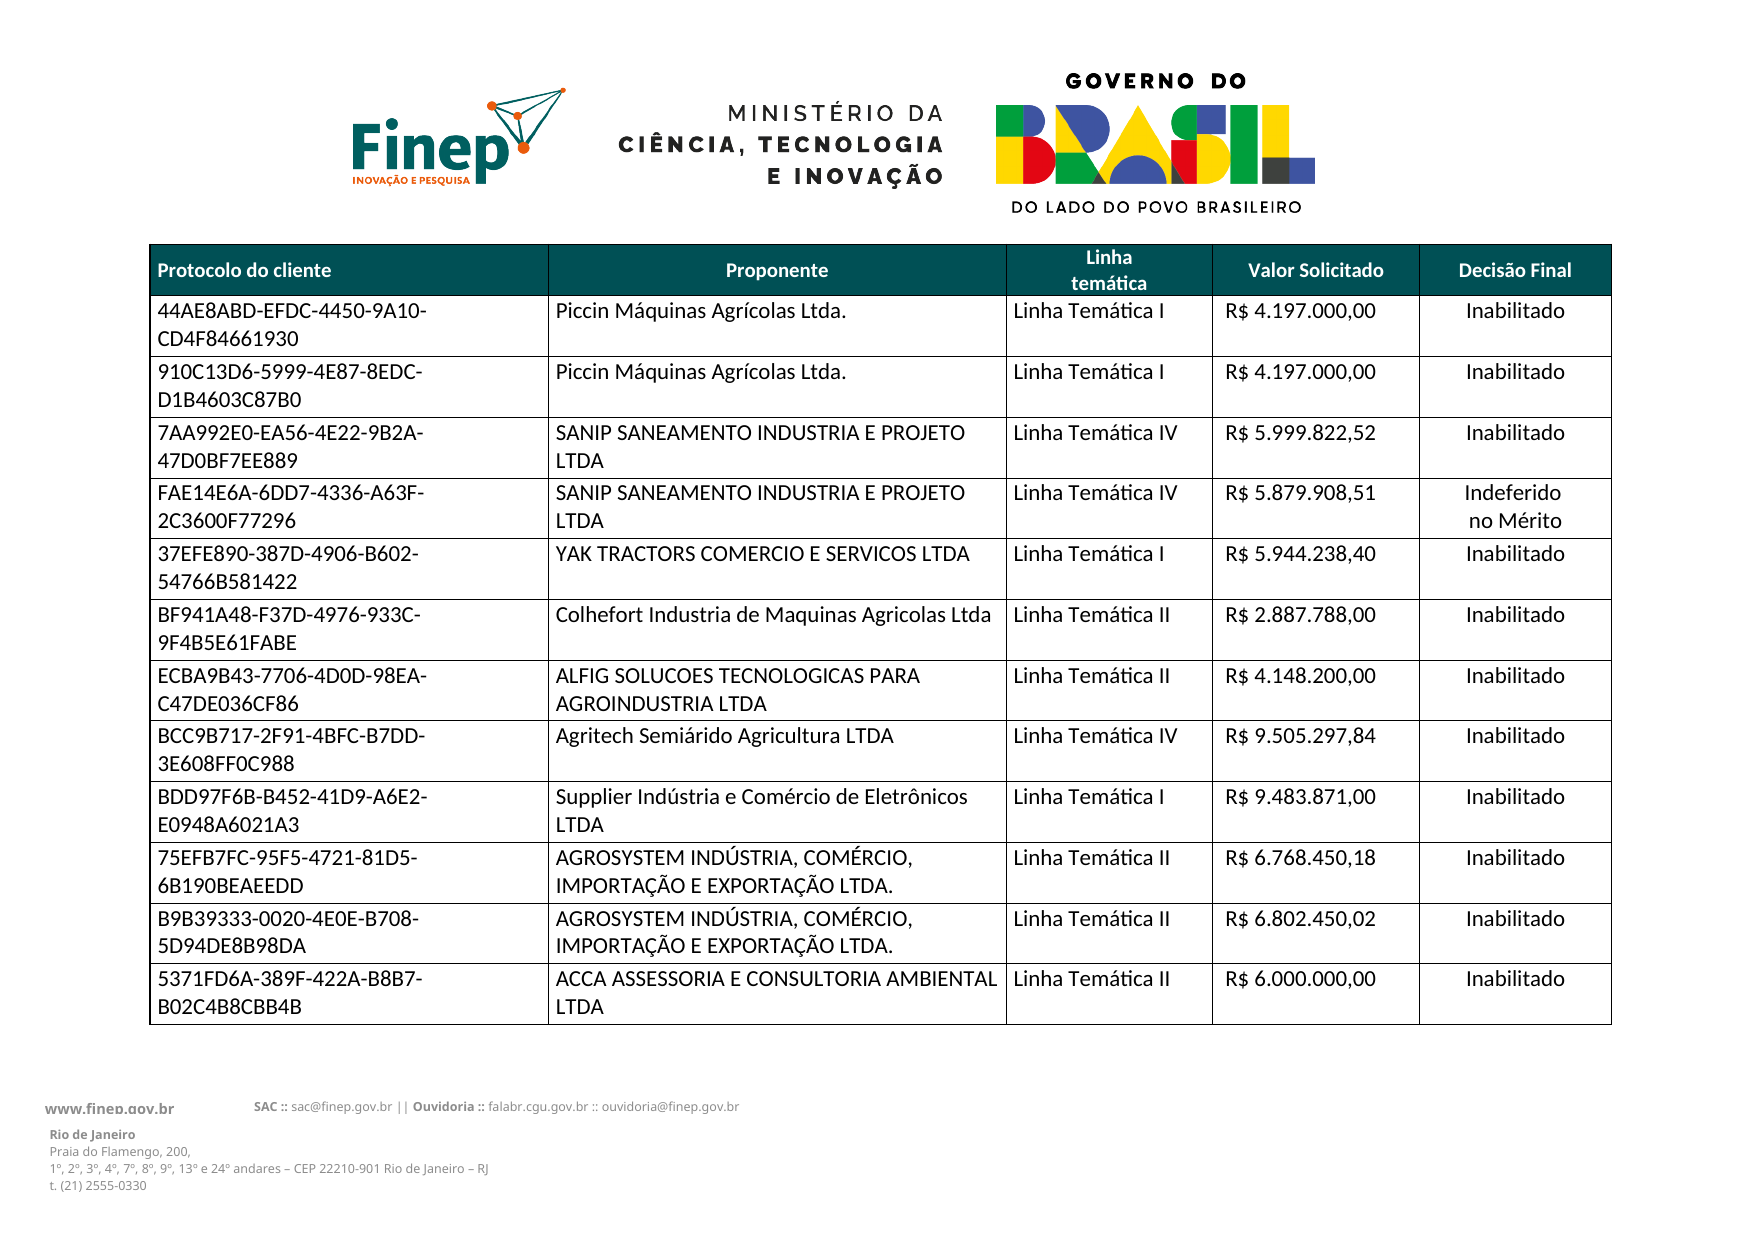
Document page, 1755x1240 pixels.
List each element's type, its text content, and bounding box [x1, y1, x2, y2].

table_cell BCC9B717-2F91-4BFC-B7DD-3E608FF0C988 [151, 721, 548, 781]
table_cell Inabilitado [1420, 721, 1611, 781]
table_cell Inabilitado [1420, 357, 1611, 417]
table_cell Agritech Semiárido Agricultura LTDA [549, 721, 1006, 781]
table_cell ALFIG SOLUCOES TECNOLOGICAS PARA AGROINDUSTRIA LTDA [549, 661, 1006, 720]
table_cell Inabilitado [1420, 964, 1611, 1024]
table_cell 7AA992E0-EA56-4E22-9B2A-47D0BF7EE889 [151, 418, 548, 477]
table_cell R$ 6.768.450,18 [1213, 843, 1419, 903]
table_cell R$ 5.879.908,51 [1213, 479, 1419, 538]
table_cell Inabilitado [1420, 296, 1611, 356]
table_cell Linha Temática I [1007, 782, 1212, 842]
table_cell R$ 4.148.200,00 [1213, 661, 1419, 720]
table_cell BF941A48-F37D-4976-933C-9F4B5E61FABE [151, 600, 548, 660]
table_cell Linha Temática IV [1007, 721, 1212, 781]
table_cell B9B39333-0020-4E0E-B708-5D94DE8B98DA [151, 904, 548, 963]
table_header Proponente [549, 245, 1006, 295]
table_cell R$ 5.999.822,52 [1213, 418, 1419, 477]
table_cell Piccin Máquinas Agrícolas Ltda. [549, 357, 1006, 417]
table_cell FAE14E6A-6DD7-4336-A63F-2C3600F77296 [151, 479, 548, 538]
table_cell R$ 4.197.000,00 [1213, 296, 1419, 356]
table_cell Piccin Máquinas Agrícolas Ltda. [549, 296, 1006, 356]
table_cell SANIP SANEAMENTO INDUSTRIA E PROJETO LTDA [549, 479, 1006, 538]
table_cell 44AE8ABD-EFDC-4450-9A10-CD4F84661930 [151, 296, 548, 356]
table_cell R$ 5.944.238,40 [1213, 539, 1419, 599]
table_cell R$ 9.505.297,84 [1213, 721, 1419, 781]
table_cell Inabilitado [1420, 661, 1611, 720]
table_cell Indeferido no Mérito [1420, 479, 1611, 538]
table_cell Linha Temática I [1007, 357, 1212, 417]
table_cell Inabilitado [1420, 539, 1611, 599]
table_cell R$ 9.483.871,00 [1213, 782, 1419, 842]
table_cell Linha Temática I [1007, 539, 1212, 599]
table_cell 910C13D6-5999-4E87-8EDC-D1B4603C87B0 [151, 357, 548, 417]
table_cell ECBA9B43-7706-4D0D-98EA-C47DE036CF86 [151, 661, 548, 720]
table_cell 37EFE890-387D-4906-B602-54766B581422 [151, 539, 548, 599]
table_cell Linha Temática II [1007, 904, 1212, 963]
table_cell Inabilitado [1420, 418, 1611, 477]
table_cell Linha Temática II [1007, 600, 1212, 660]
table_cell R$ 4.197.000,00 [1213, 357, 1419, 417]
table_cell Linha Temática IV [1007, 479, 1212, 538]
table_cell SANIP SANEAMENTO INDUSTRIA E PROJETO LTDA [549, 418, 1006, 477]
table_cell AGROSYSTEM INDÚSTRIA, COMÉRCIO, IMPORTAÇÃO E EXPORTAÇÃO LTDA. [549, 843, 1006, 903]
table_header Protocolo do cliente [151, 245, 548, 295]
table_cell 5371FD6A-389F-422A-B8B7-B02C4B8CBB4B [151, 964, 548, 1024]
table_cell Linha Temática II [1007, 661, 1212, 720]
table_cell BDD97F6B-B452-41D9-A6E2-E0948A6021A3 [151, 782, 548, 842]
table_cell Inabilitado [1420, 904, 1611, 963]
table_cell Supplier Indústria e Comércio de Eletrônicos LTDA [549, 782, 1006, 842]
table_cell YAK TRACTORS COMERCIO E SERVICOS LTDA [549, 539, 1006, 599]
table_cell Linha Temática II [1007, 843, 1212, 903]
table_cell 75EFB7FC-95F5-4721-81D5-6B190BEAEEDD [151, 843, 548, 903]
table_header Decisão Final [1420, 245, 1611, 295]
table_cell Inabilitado [1420, 600, 1611, 660]
table_cell AGROSYSTEM INDÚSTRIA, COMÉRCIO, IMPORTAÇÃO E EXPORTAÇÃO LTDA. [549, 904, 1006, 963]
table_cell Inabilitado [1420, 782, 1611, 842]
table_cell R$ 6.000.000,00 [1213, 964, 1419, 1024]
table_cell ACCA ASSESSORIA E CONSULTORIA AMBIENTAL LTDA [549, 964, 1006, 1024]
table_cell Inabilitado [1420, 843, 1611, 903]
table_cell Colhefort Industria de Maquinas Agricolas Ltda [549, 600, 1006, 660]
table_cell Linha Temática I [1007, 296, 1212, 356]
table_header Linha temática [1007, 245, 1212, 295]
table_cell Linha Temática II [1007, 964, 1212, 1024]
table_cell R$ 2.887.788,00 [1213, 600, 1419, 660]
table_header Valor Solicitado [1213, 245, 1419, 295]
table_cell R$ 6.802.450,02 [1213, 904, 1419, 963]
table_cell Linha Temática IV [1007, 418, 1212, 477]
